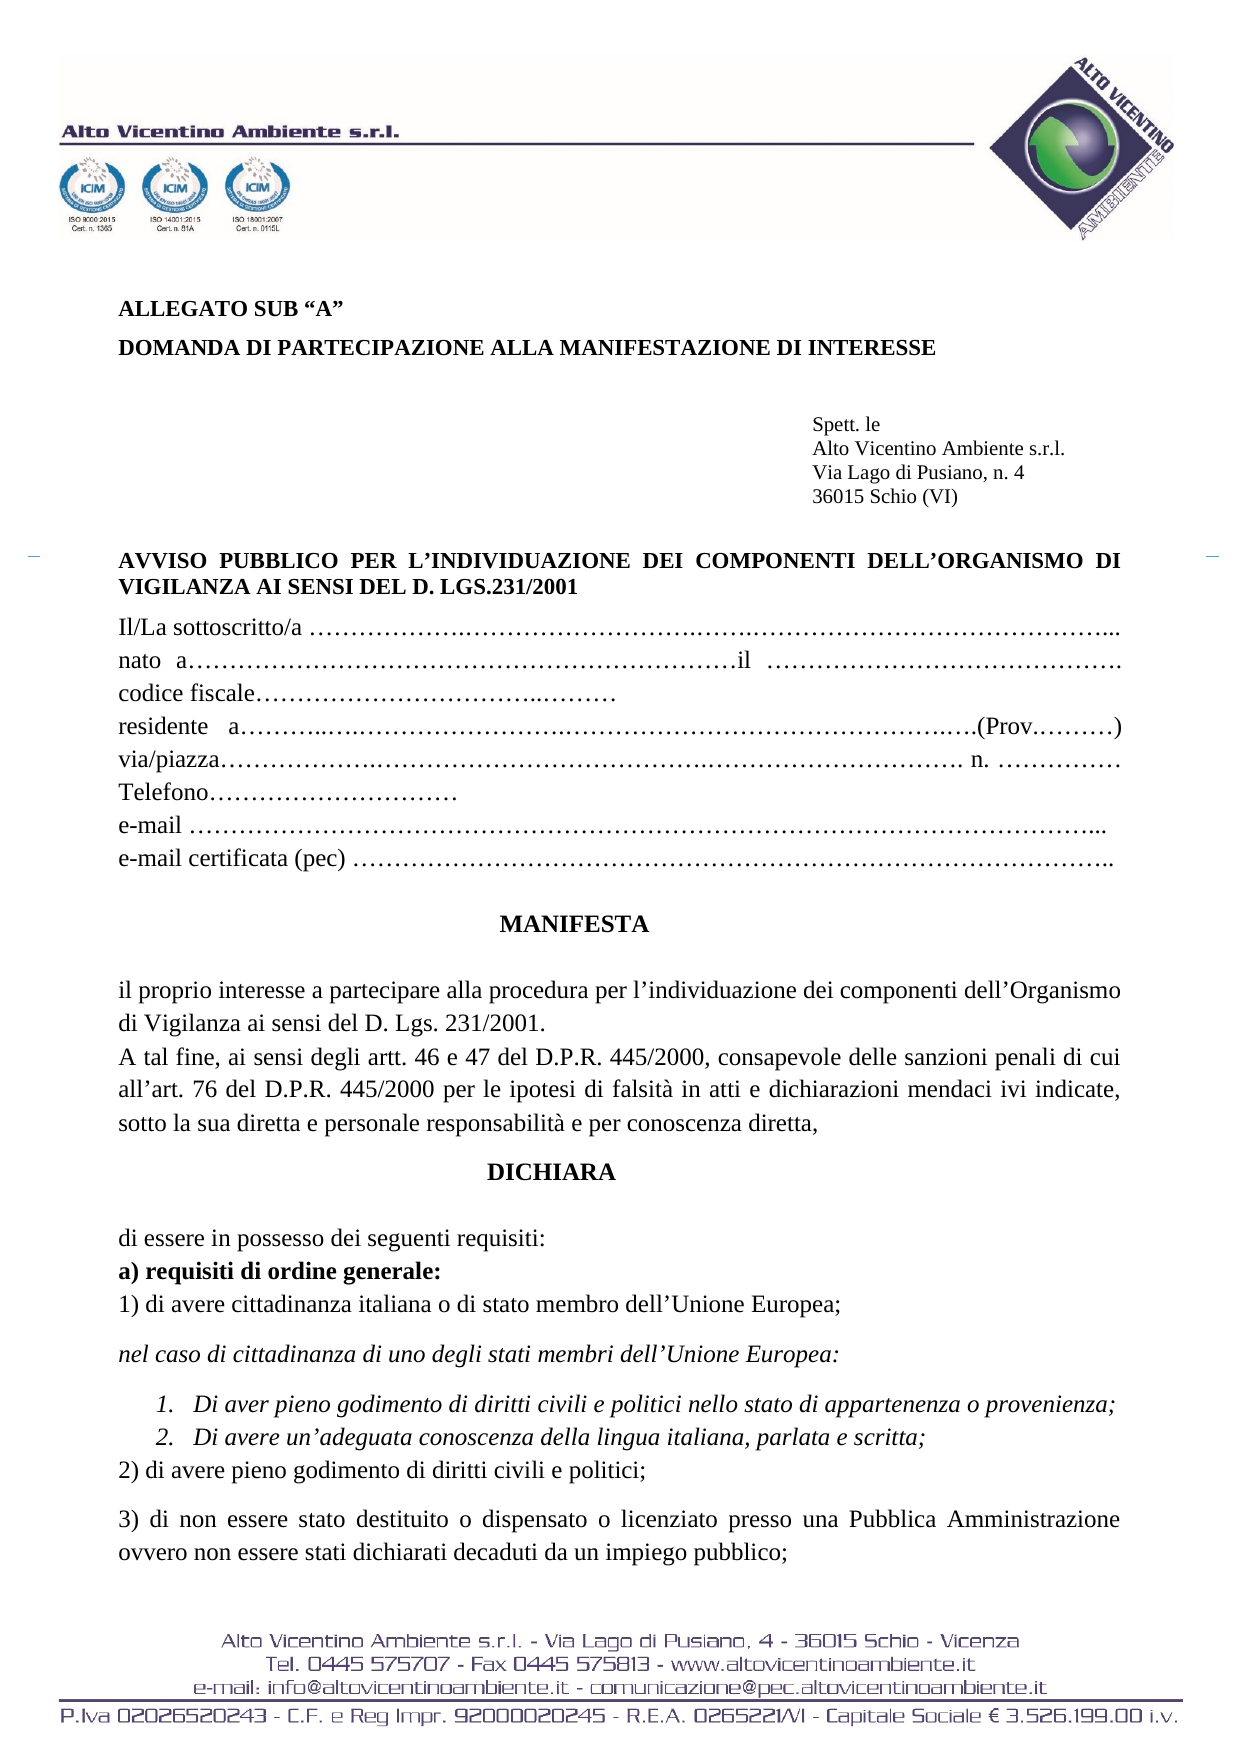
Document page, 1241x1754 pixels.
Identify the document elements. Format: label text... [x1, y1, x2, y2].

text e-mail ………………………………………………………………………………………………... [118, 810, 1122, 839]
text DOMANDA DI PARTECIPAZIONE ALLA MANIFESTAZIONE DI INTERESSE [118, 334, 1122, 361]
text A tal fine, ai sensi degli artt. 46 e 47 del D.P.R. 445/2000, consapevole delle sanzioni penali di cui all’art. 76 del D.P.R. 445/2000 per le ipotesi di falsità in atti e dichiarazioni mendaci ivi indicate, sotto la sua diretta e personale responsabilità e per conoscenza diretta, [118, 1042, 1122, 1136]
text ALLEGATO SUB “A” [118, 295, 1122, 322]
text nato a…………………………………………………………il ……………………………………. codice fiscale……………………………..……… [118, 645, 1122, 707]
text Il/La sottoscritto/a ……………….……………………….…….……………………………………... [118, 612, 1122, 641]
text 2) di avere pieno godimento di diritti civili e politici; [118, 1455, 1122, 1483]
list Di aver pieno godimento di diritti civili e politici nello stato di appartenenza o provenienza; [156, 1389, 1122, 1417]
text e-mail certificata (pec) ……………………………………………………………………………….. [118, 843, 1122, 872]
text di essere in possesso dei seguenti requisiti: [118, 1223, 1122, 1252]
text DICHIARA [487, 1157, 1122, 1186]
text 3) di non essere stato destituito o dispensato o licenziato presso una Pubblica Amministrazione ovvero non essere stati dichiarati decaduti da un impiego pubblico; [118, 1504, 1122, 1566]
text Spett. le [177, 412, 1122, 436]
text residente a………..….…………………….……………………………………….….(Prov.………) via/piazza……………….………………………………….…………………………. n. …………… Telefono………………………… [118, 711, 1122, 806]
text MANIFESTA [118, 909, 1122, 938]
text 36015 Schio (VI) [177, 484, 1122, 508]
list Di avere un’adeguata conoscenza della lingua italiana, parlata e scritta; [156, 1422, 1122, 1451]
text il proprio interesse a partecipare alla procedura per l’individuazione dei componenti dell’Organismo di Vigilanza ai sensi del D. Lgs. 231/2001. [118, 976, 1122, 1037]
text Alto Vicentino Ambiente s.r.l. [177, 436, 1122, 460]
text nel caso di cittadinanza di uno degli stati membri dell’Unione Europea: [118, 1339, 1122, 1368]
text AVVISO PUBBLICO PER L’INDIVIDUAZIONE DEI COMPONENTI DELL’ORGANISMO DI VIGILANZA AI SENSI DEL D. LGS.231/2001 [118, 547, 1122, 600]
text Via Lago di Pusiano, n. 4 [177, 460, 1122, 484]
text 1) di avere cittadinanza italiana o di stato membro dell’Unione Europea; [118, 1289, 1122, 1318]
text a) requisiti di ordine generale: [118, 1256, 1122, 1285]
